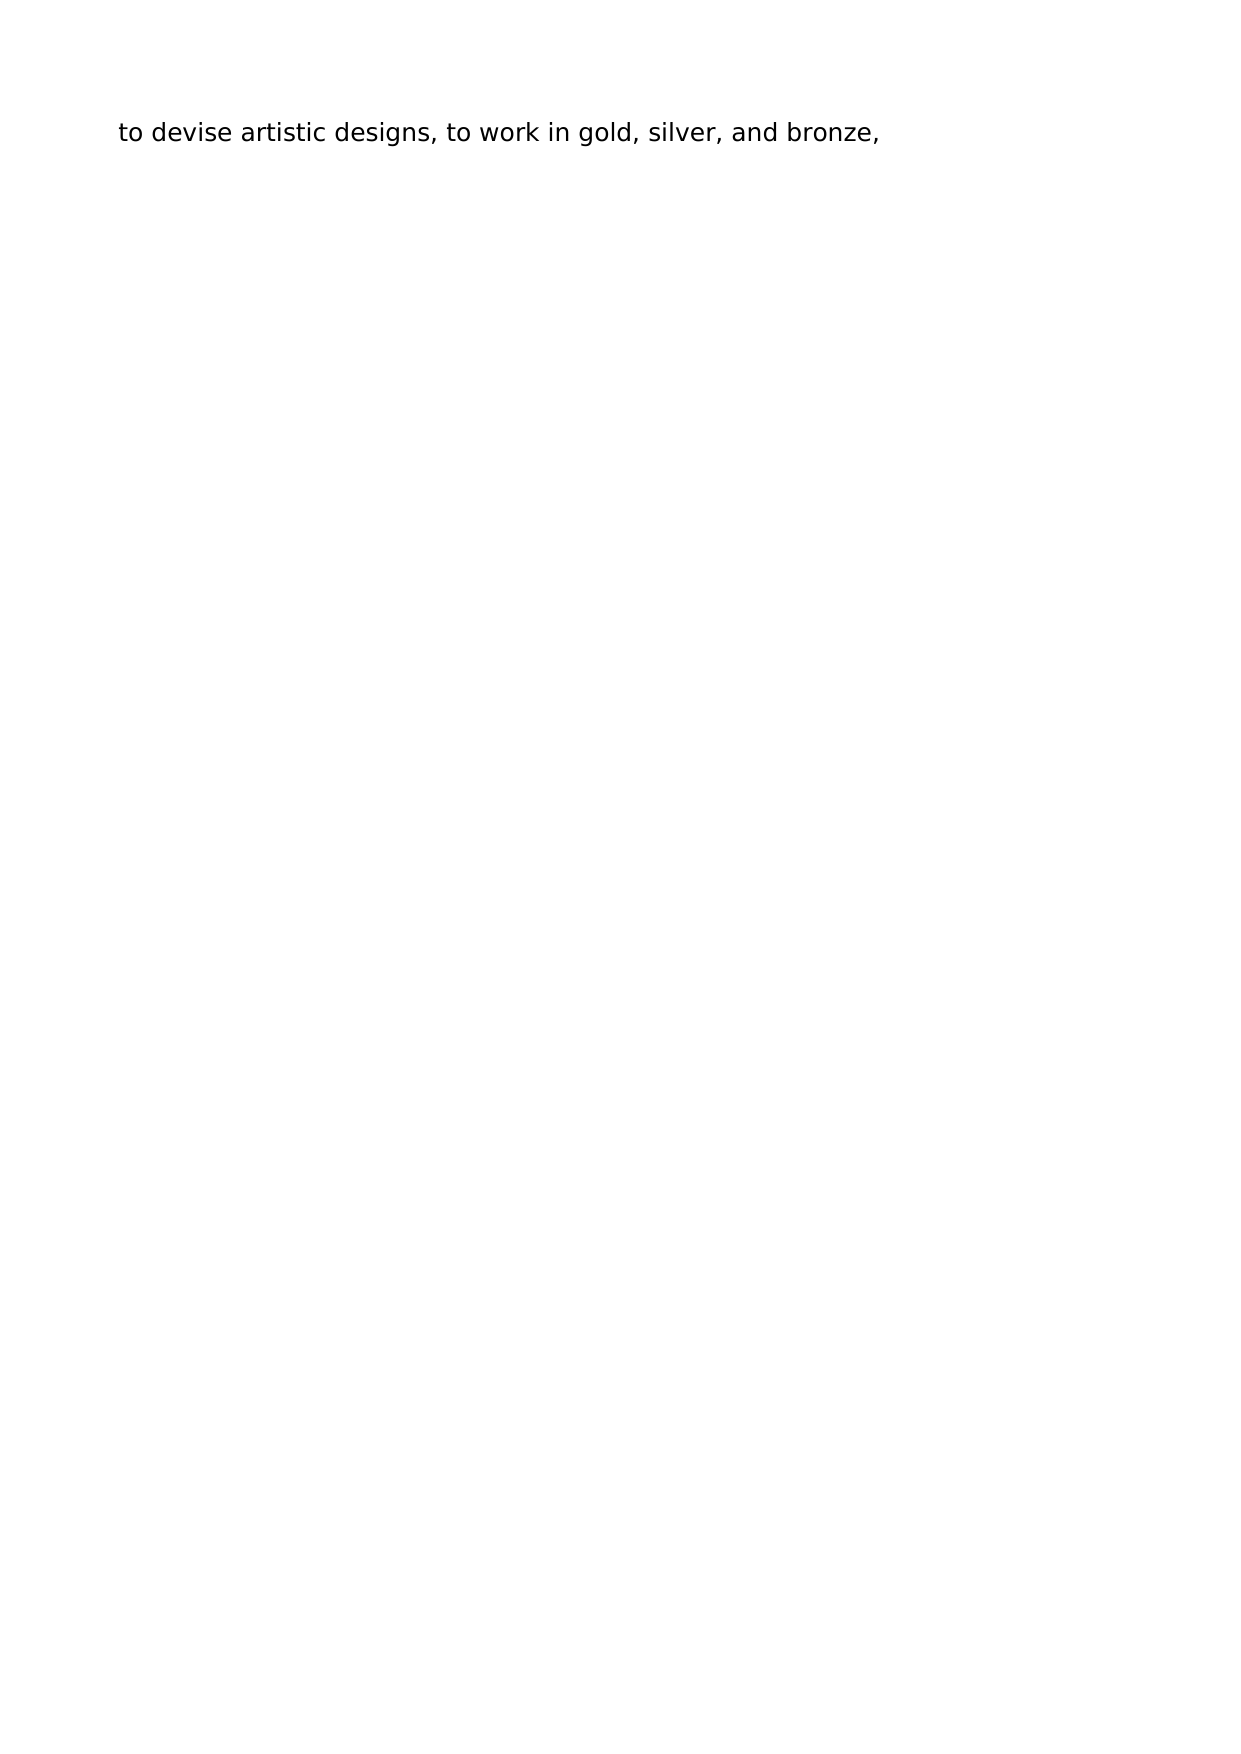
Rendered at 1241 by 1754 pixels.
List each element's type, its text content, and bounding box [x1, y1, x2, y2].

text to devise artistic designs, to work in gold, silver, and bronze, [118, 118, 1122, 147]
